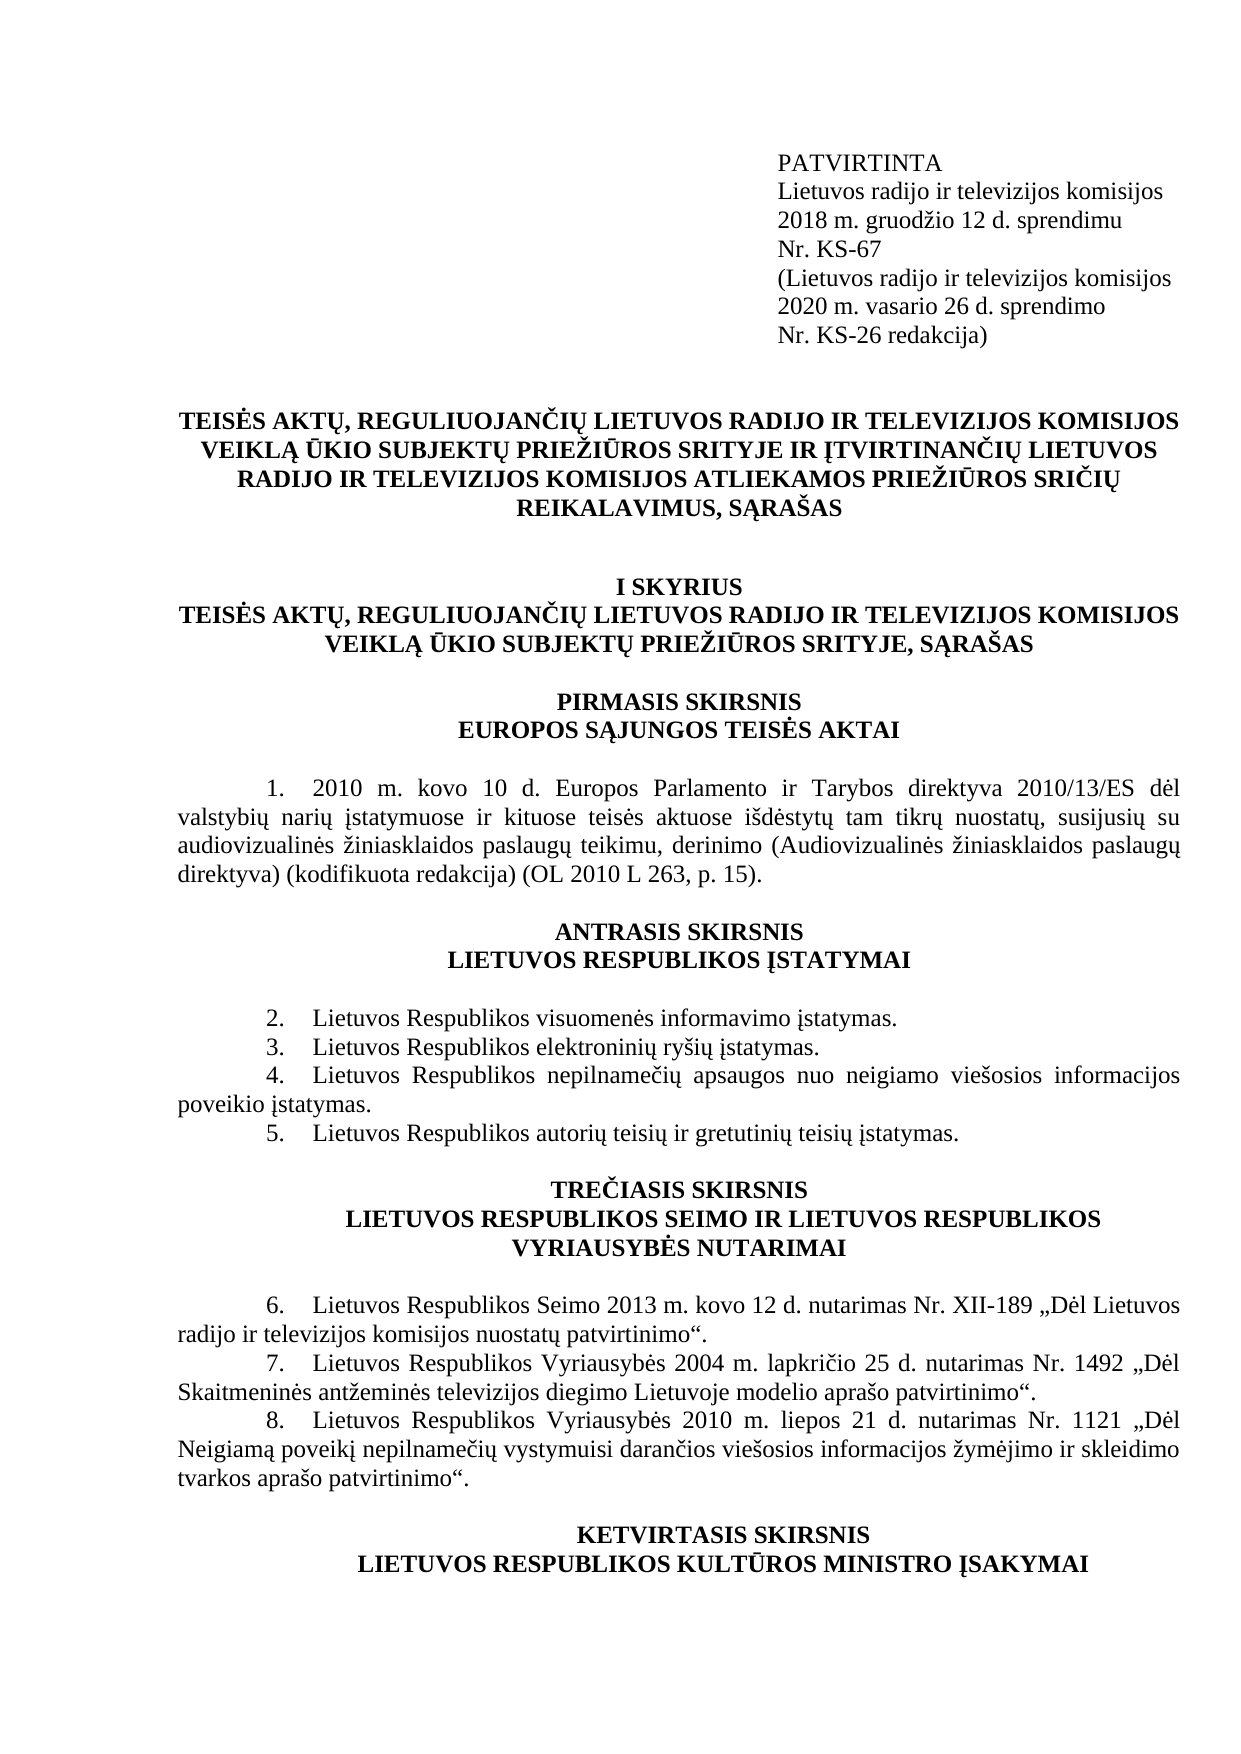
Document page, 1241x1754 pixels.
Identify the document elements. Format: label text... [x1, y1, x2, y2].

text 2020 m. vasario 26 d. sprendimo [777, 291, 1181, 320]
text LIETUVOS RESPUBLIKOS KULTŪROS MINISTRO ĮSAKYMAI [177, 1549, 1181, 1578]
text 6. Lietuvos Respublikos Seimo 2013 m. kovo 12 d. nutarimas Nr. XII-189 „Dėl Lietuvos radijo ir televizijos komisijos nuostatų patvirtinimo“. [177, 1290, 1181, 1348]
text PIRMASIS SKIRSNIS [177, 687, 1181, 715]
text 5. Lietuvos Respublikos autorių teisių ir gretutinių teisių įstatymas. [177, 1118, 1181, 1147]
text 3. Lietuvos Respublikos elektroninių ryšių įstatymas. [177, 1032, 1181, 1060]
text 8. Lietuvos Respublikos Vyriausybės 2010 m. liepos 21 d. nutarimas Nr. 1121 „Dėl Neigiamą poveikį nepilnamečių vystymuisi darančios viešosios informacijos žymėjimo ir skleidimo tvarkos aprašo patvirtinimo“. [177, 1405, 1181, 1492]
text KETVIRTASIS SKIRSNIS [177, 1520, 1181, 1549]
text Nr. KS-26 redakcija) [777, 320, 1181, 349]
text EUROPOS SĄJUNGOS TEISĖS AKTAI [177, 715, 1181, 744]
text 2. Lietuvos Respublikos visuomenės informavimo įstatymas. [177, 1003, 1181, 1032]
text I SKYRIUS [177, 572, 1181, 600]
text LIETUVOS RESPUBLIKOS ĮSTATYMAI [177, 945, 1181, 974]
text TREČIASIS SKIRSNIS [177, 1175, 1181, 1204]
text 7. Lietuvos Respublikos Vyriausybės 2004 m. lapkričio 25 d. nutarimas Nr. 1492 „Dėl Skaitmeninės antžeminės televizijos diegimo Lietuvoje modelio aprašo patvirtinimo“. [177, 1348, 1181, 1405]
text LIETUVOS RESPUBLIKOS SEIMO IR LIETUVOS RESPUBLIKOS VYRIAUSYBĖS NUTARIMAI [177, 1204, 1181, 1262]
text PATVIRTINTA [702, 148, 1181, 176]
text TEISĖS AKTŲ, REGULIUOJANČIŲ LIETUVOS RADIJO IR TELEVIZIJOS KOMISIJOS VEIKLĄ ŪKIO SUBJEKTŲ PRIEŽIŪROS SRITYJE, SĄRAŠAS [177, 600, 1181, 658]
text TEISĖS AKTŲ, REGULIUOJANČIŲ LIETUVOS RADIJO IR TELEVIZIJOS KOMISIJOS VEIKLĄ ŪKIO SUBJEKTŲ PRIEŽIŪROS SRITYJE IR ĮTVIRTINANČIŲ LIETUVOS RADIJO IR TELEVIZIJOS KOMISIJOS ATLIEKAMOS PRIEŽIŪROS SRIČIŲ REIKALAVIMUS, SĄRAŠAS [177, 406, 1181, 521]
text Nr. KS-67 [777, 234, 1181, 263]
text 1. 2010 m. kovo 10 d. Europos Parlamento ir Tarybos direktyva 2010/13/ES dėl valstybių narių įstatymuose ir kituose teisės aktuose išdėstytų tam tikrų nuostatų, susijusių su audiovizualinės žiniasklaidos paslaugų teikimu, derinimo (Audiovizualinės žiniasklaidos paslaugų direktyva) (kodifikuota redakcija) (OL 2010 L 263, p. 15). [177, 773, 1181, 888]
text Lietuvos radijo ir televizijos komisijos [777, 176, 1181, 205]
text (Lietuvos radijo ir televizijos komisijos [777, 263, 1181, 291]
text ANTRASIS SKIRSNIS [177, 917, 1181, 945]
text 4. Lietuvos Respublikos nepilnamečių apsaugos nuo neigiamo viešosios informacijos poveikio įstatymas. [177, 1060, 1181, 1118]
text 2018 m. gruodžio 12 d. sprendimu [777, 205, 1181, 234]
